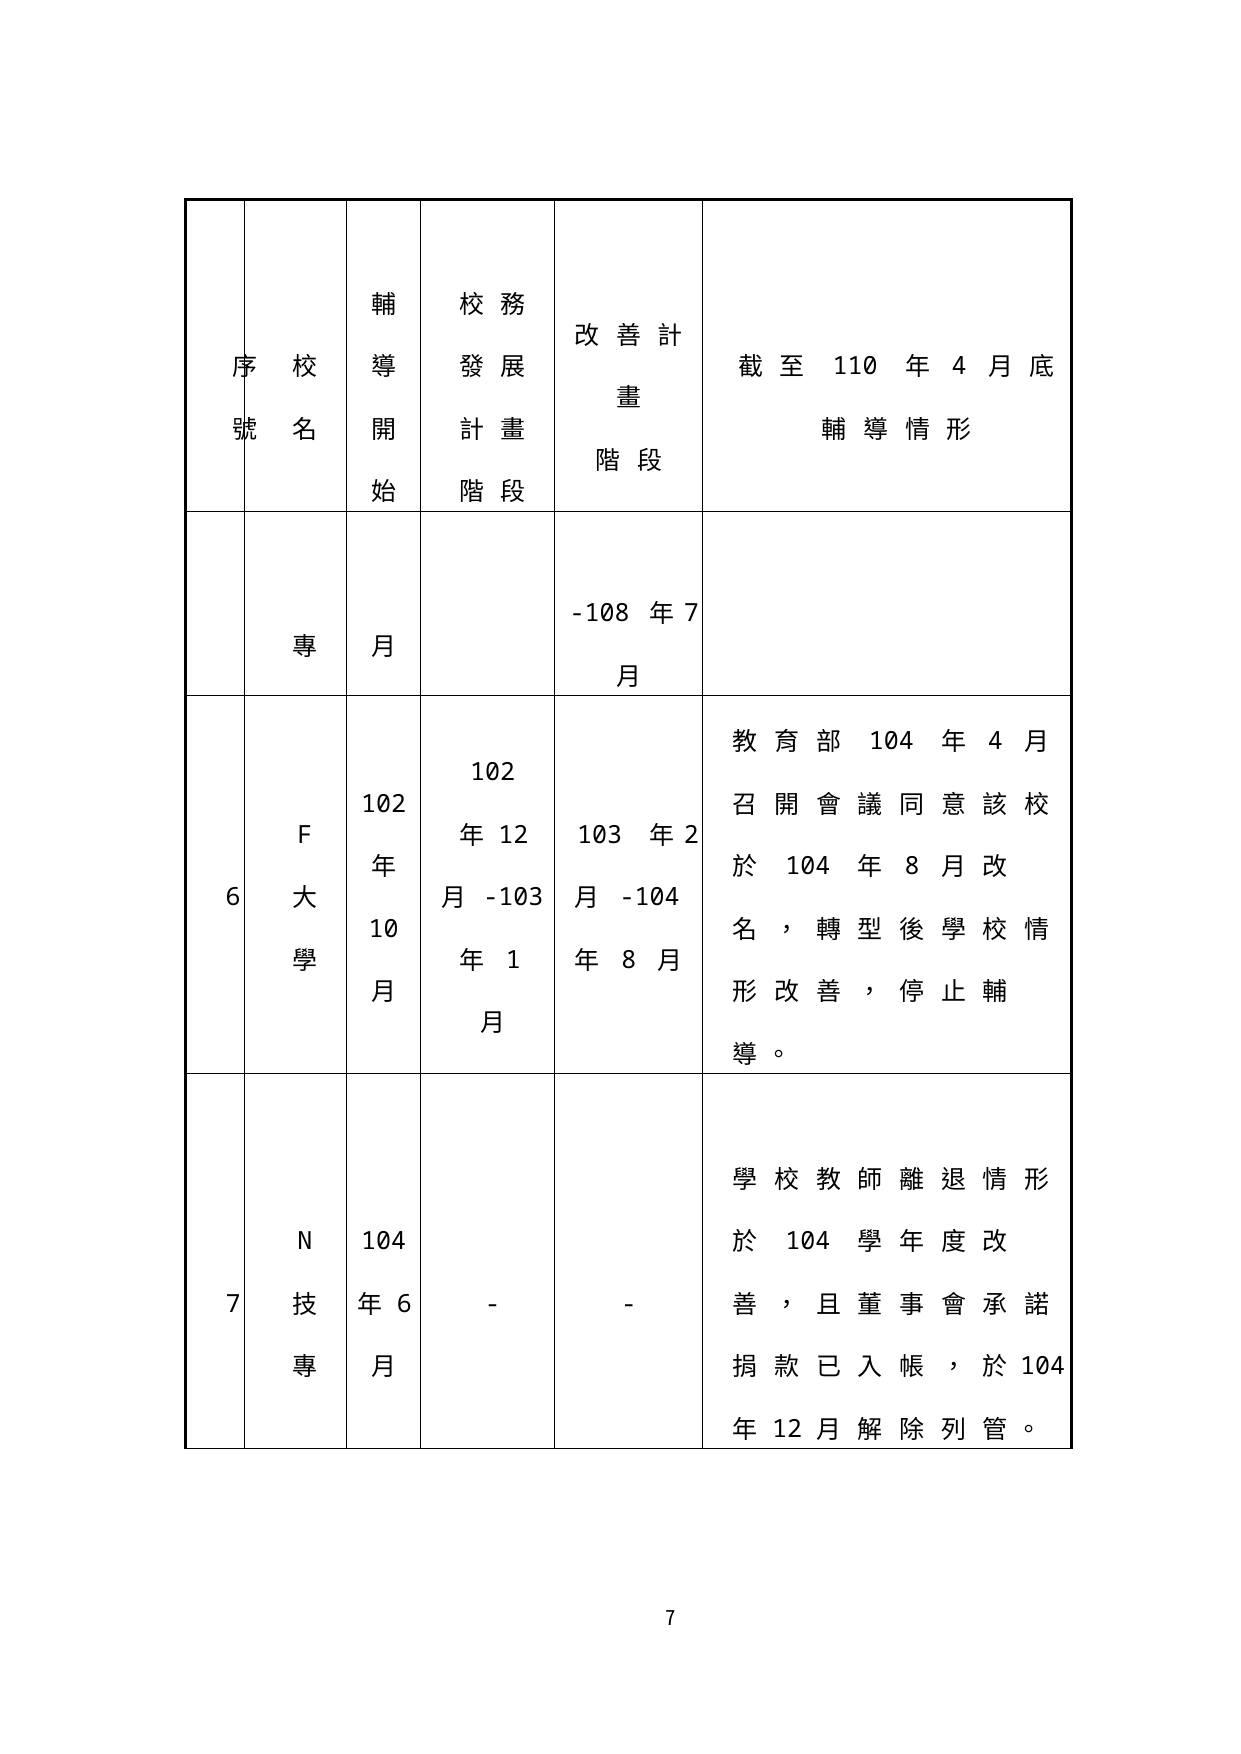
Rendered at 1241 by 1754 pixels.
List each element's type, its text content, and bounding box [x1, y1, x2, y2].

table_header 校名 [245, 201, 346, 511]
table_cell 專 [245, 512, 346, 695]
table_cell N技專 [245, 1074, 346, 1448]
table_cell F大學 [245, 696, 346, 1073]
table_cell 103年2月-104年8月 [555, 696, 702, 1073]
table_cell - [421, 512, 554, 695]
table_cell 102年12月-103年1月 [421, 696, 554, 1073]
table_cell - [555, 1074, 702, 1448]
table_header 改善計畫 階段 [555, 201, 702, 511]
table_cell [187, 512, 244, 695]
table_cell 月 [347, 512, 420, 695]
table_cell 104年6月 [347, 1074, 420, 1448]
table_cell 學校教師離退情形於104學年度改善，且董事會承諾捐款已入帳，於104年12月解除列管。 [703, 1074, 1070, 1448]
table_cell 教育部104年4月召開會議同意該校於104年8月改名，轉型後學校情形改善，停止輔導。 [703, 696, 1070, 1073]
table_cell - [421, 1074, 554, 1448]
table_cell 6 [187, 696, 244, 1073]
table_header 輔導開始 [347, 201, 420, 511]
table_header 截至110年4月底輔導情形 [703, 201, 1070, 511]
table_cell 7 [187, 1074, 244, 1448]
table_cell -108年7月 [555, 512, 702, 695]
table_header 校務發展 計畫階段 [421, 201, 554, 511]
table_cell 102年10月 [347, 696, 420, 1073]
table_header 序號 [187, 201, 244, 511]
table_cell [703, 512, 1070, 695]
